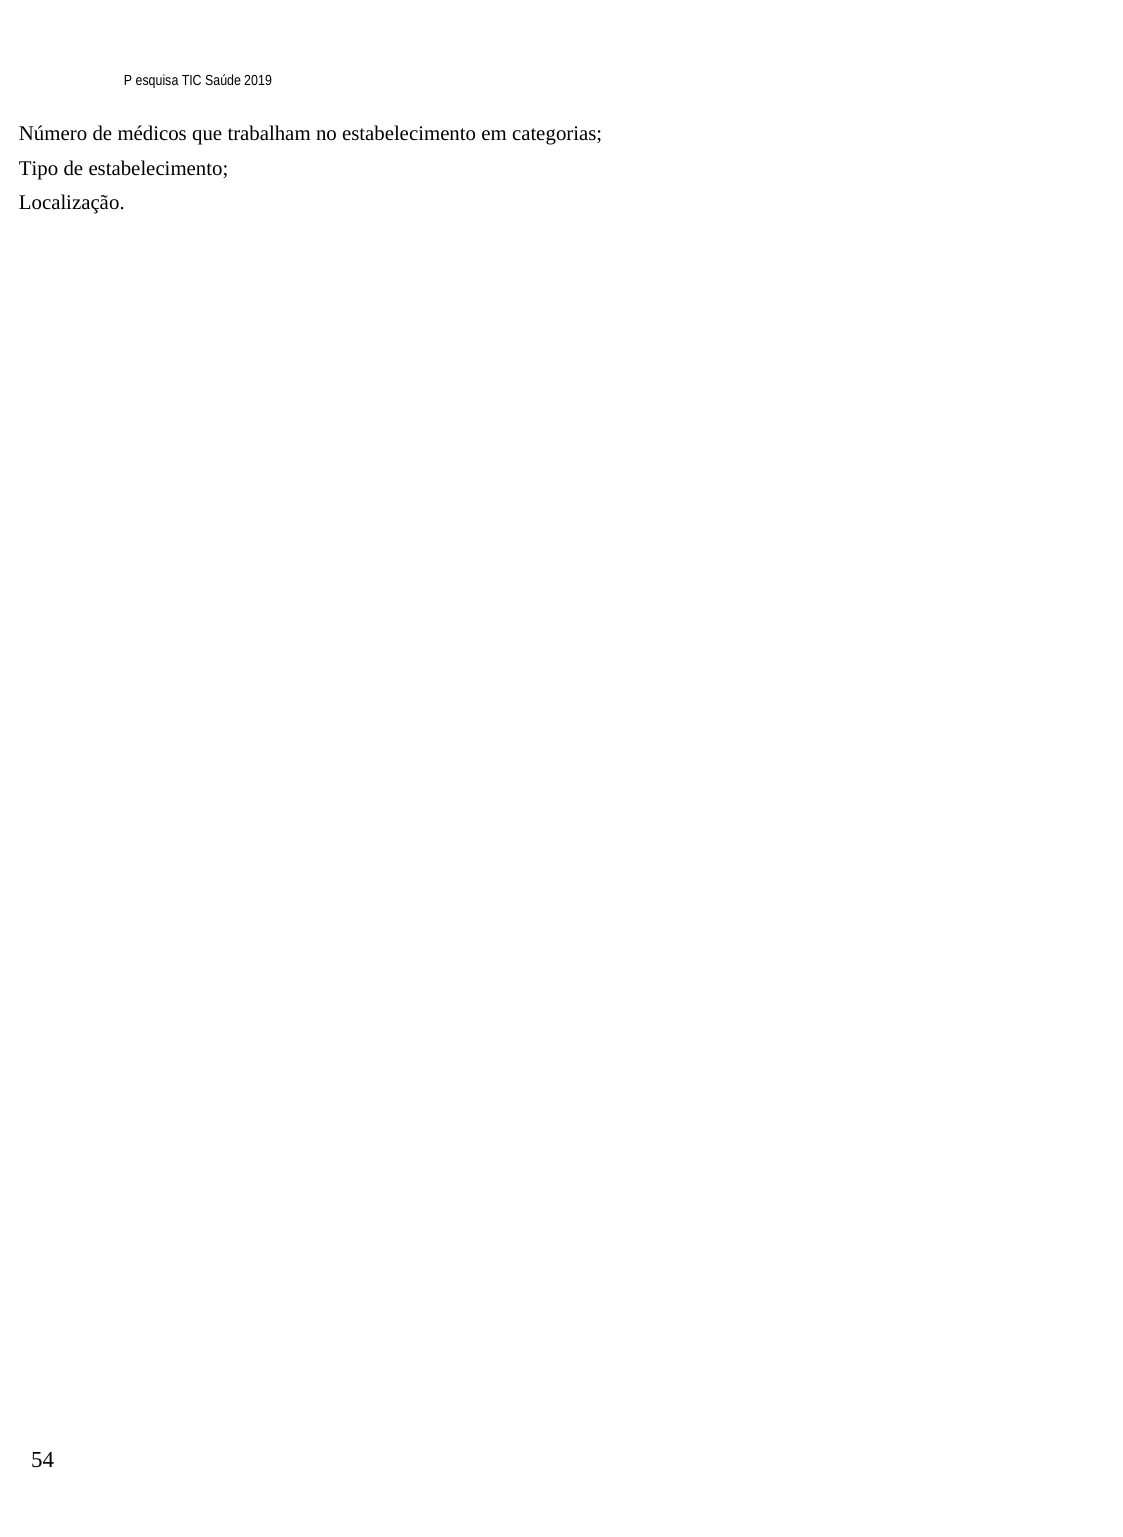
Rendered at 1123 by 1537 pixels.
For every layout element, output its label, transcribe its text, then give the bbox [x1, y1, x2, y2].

list Número de médicos que trabalham no estabelecimento em categorias; [0, 121, 1075, 145]
list Localização. [0, 190, 1075, 214]
list Tipo de estabelecimento; [0, 156, 1075, 180]
